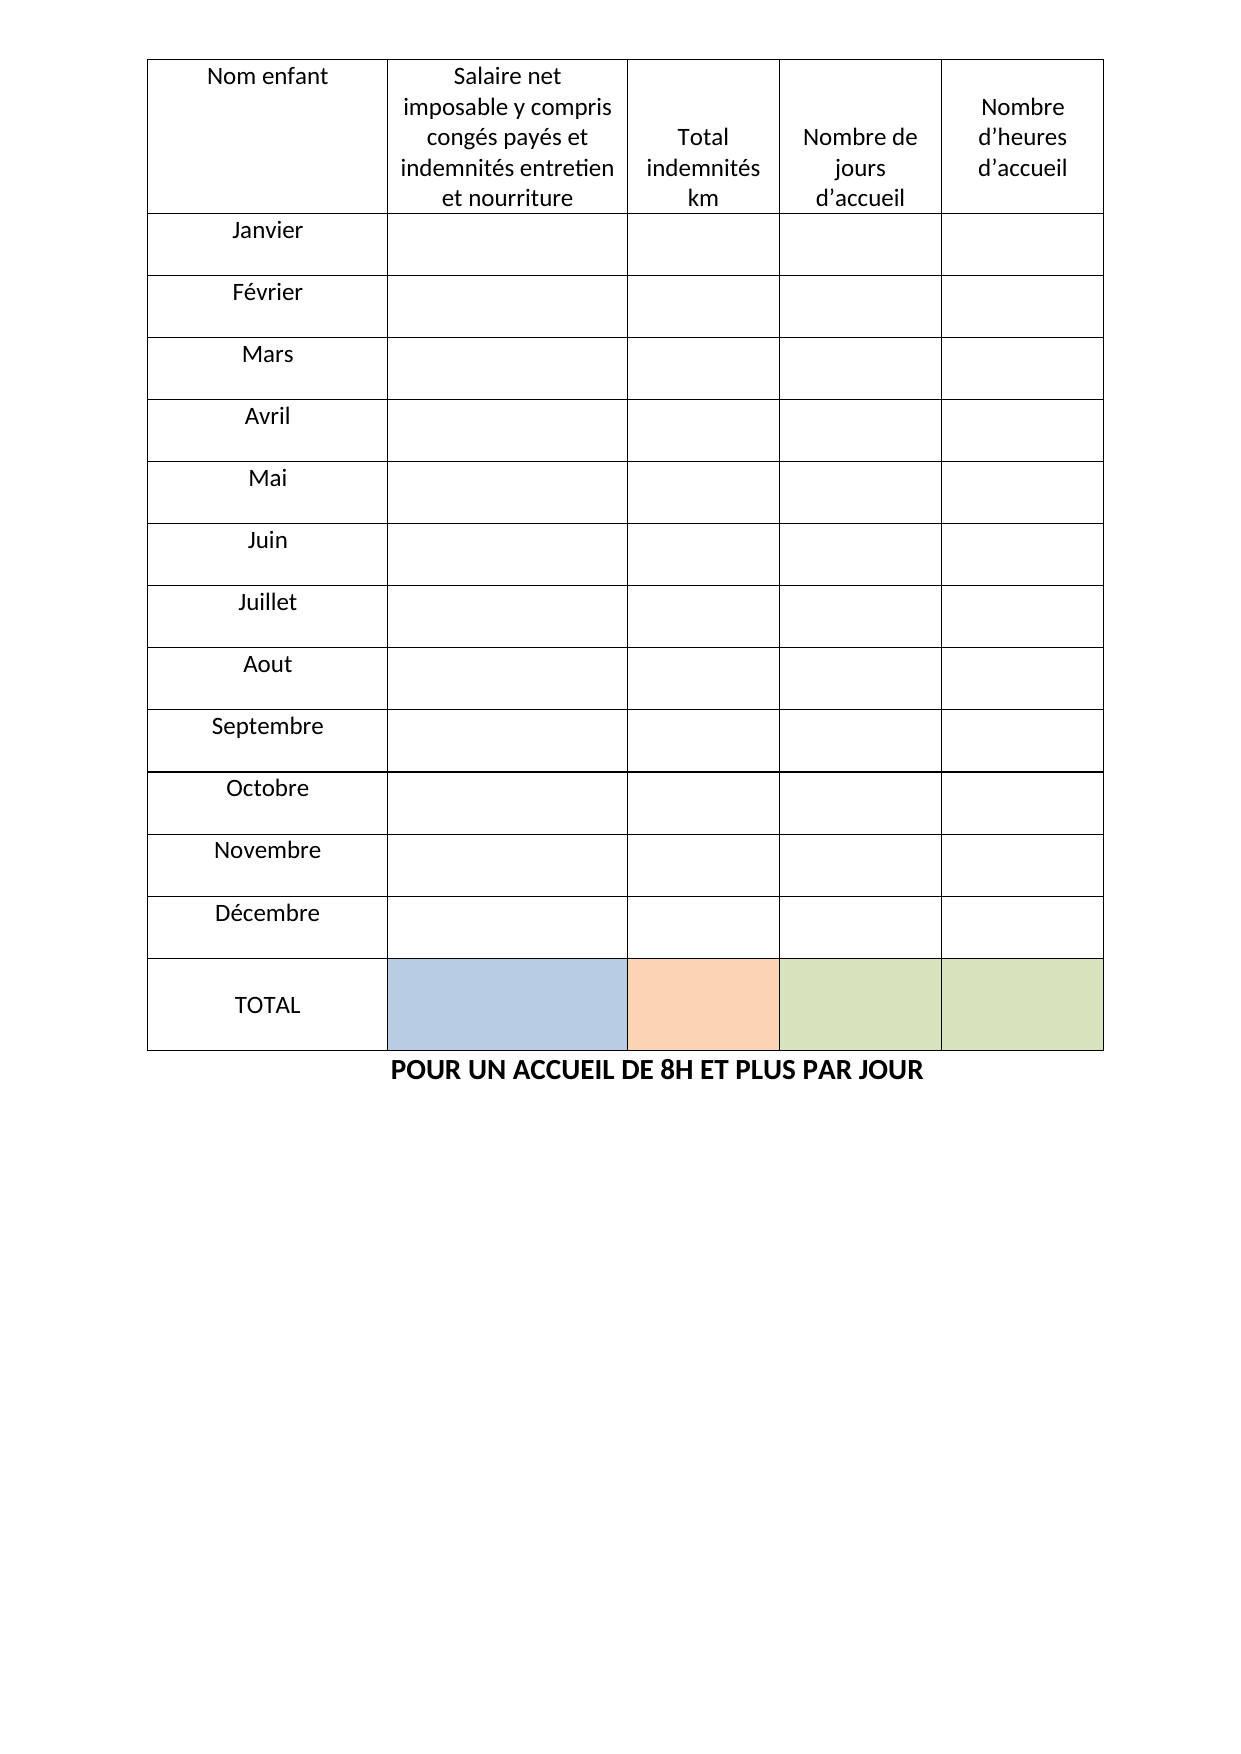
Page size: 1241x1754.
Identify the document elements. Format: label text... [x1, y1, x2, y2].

table_cell Décembre [148, 897, 387, 958]
table_cell [942, 959, 1103, 1050]
table_cell [780, 648, 941, 709]
table_cell [942, 276, 1103, 337]
table_cell [942, 648, 1103, 709]
table_header Nombre de jours d’accueil [780, 60, 941, 213]
table_cell [628, 338, 779, 399]
table_cell [388, 400, 627, 461]
table_cell [388, 897, 627, 958]
table_cell [628, 524, 779, 585]
table_cell [388, 214, 627, 275]
table_cell [628, 710, 779, 771]
table_cell [628, 897, 779, 958]
table_cell [628, 214, 779, 275]
table_cell [628, 773, 779, 833]
table_cell [942, 773, 1103, 833]
table_cell [780, 959, 941, 1050]
table_cell [780, 400, 941, 461]
table_header Nom enfant [148, 60, 387, 213]
table_cell [780, 276, 941, 337]
table_cell [942, 897, 1103, 958]
table_cell [780, 835, 941, 896]
table_cell [628, 400, 779, 461]
table_cell Mars [148, 338, 387, 399]
table_cell [942, 710, 1103, 771]
table_cell [780, 773, 941, 833]
table_cell [388, 338, 627, 399]
table_cell [780, 462, 941, 523]
table_cell Juillet [148, 586, 387, 647]
table_cell [388, 710, 627, 771]
table_cell Aout [148, 648, 387, 709]
table_cell [388, 835, 627, 896]
table_cell [942, 835, 1103, 896]
table_cell [942, 338, 1103, 399]
table_cell [780, 710, 941, 771]
table_cell Février [148, 276, 387, 337]
table_cell [388, 959, 627, 1050]
table_cell [942, 214, 1103, 275]
table_cell [628, 835, 779, 896]
table_cell [780, 338, 941, 399]
table_cell [388, 276, 627, 337]
table_header Total indemnités km [628, 60, 779, 213]
table_cell [780, 897, 941, 958]
table_cell [780, 214, 941, 275]
table_cell [628, 586, 779, 647]
text POUR UN ACCUEIL DE 8H ET PLUS PAR JOUR [148, 1051, 1167, 1087]
table_header Nombre d’heures d’accueil [942, 60, 1103, 213]
table_cell Janvier [148, 214, 387, 275]
table_cell [388, 773, 627, 833]
table_cell Septembre [148, 710, 387, 771]
table_cell [628, 462, 779, 523]
table_cell [780, 586, 941, 647]
table_cell [942, 462, 1103, 523]
table_header Salaire net imposable y compris congés payés et indemnités entretien et nourriture [388, 60, 627, 213]
table_cell [628, 276, 779, 337]
table_cell [628, 648, 779, 709]
table_cell [628, 959, 779, 1050]
table_cell Avril [148, 400, 387, 461]
table_cell [388, 648, 627, 709]
table_cell Octobre [148, 773, 387, 833]
table_cell [780, 524, 941, 585]
table_cell [388, 524, 627, 585]
table_cell Juin [148, 524, 387, 585]
table_cell Mai [148, 462, 387, 523]
table_cell Novembre [148, 835, 387, 896]
table_cell [942, 400, 1103, 461]
table_cell [942, 586, 1103, 647]
table_cell TOTAL [148, 959, 387, 1050]
table_cell [388, 586, 627, 647]
table_cell [942, 524, 1103, 585]
table_cell [388, 462, 627, 523]
